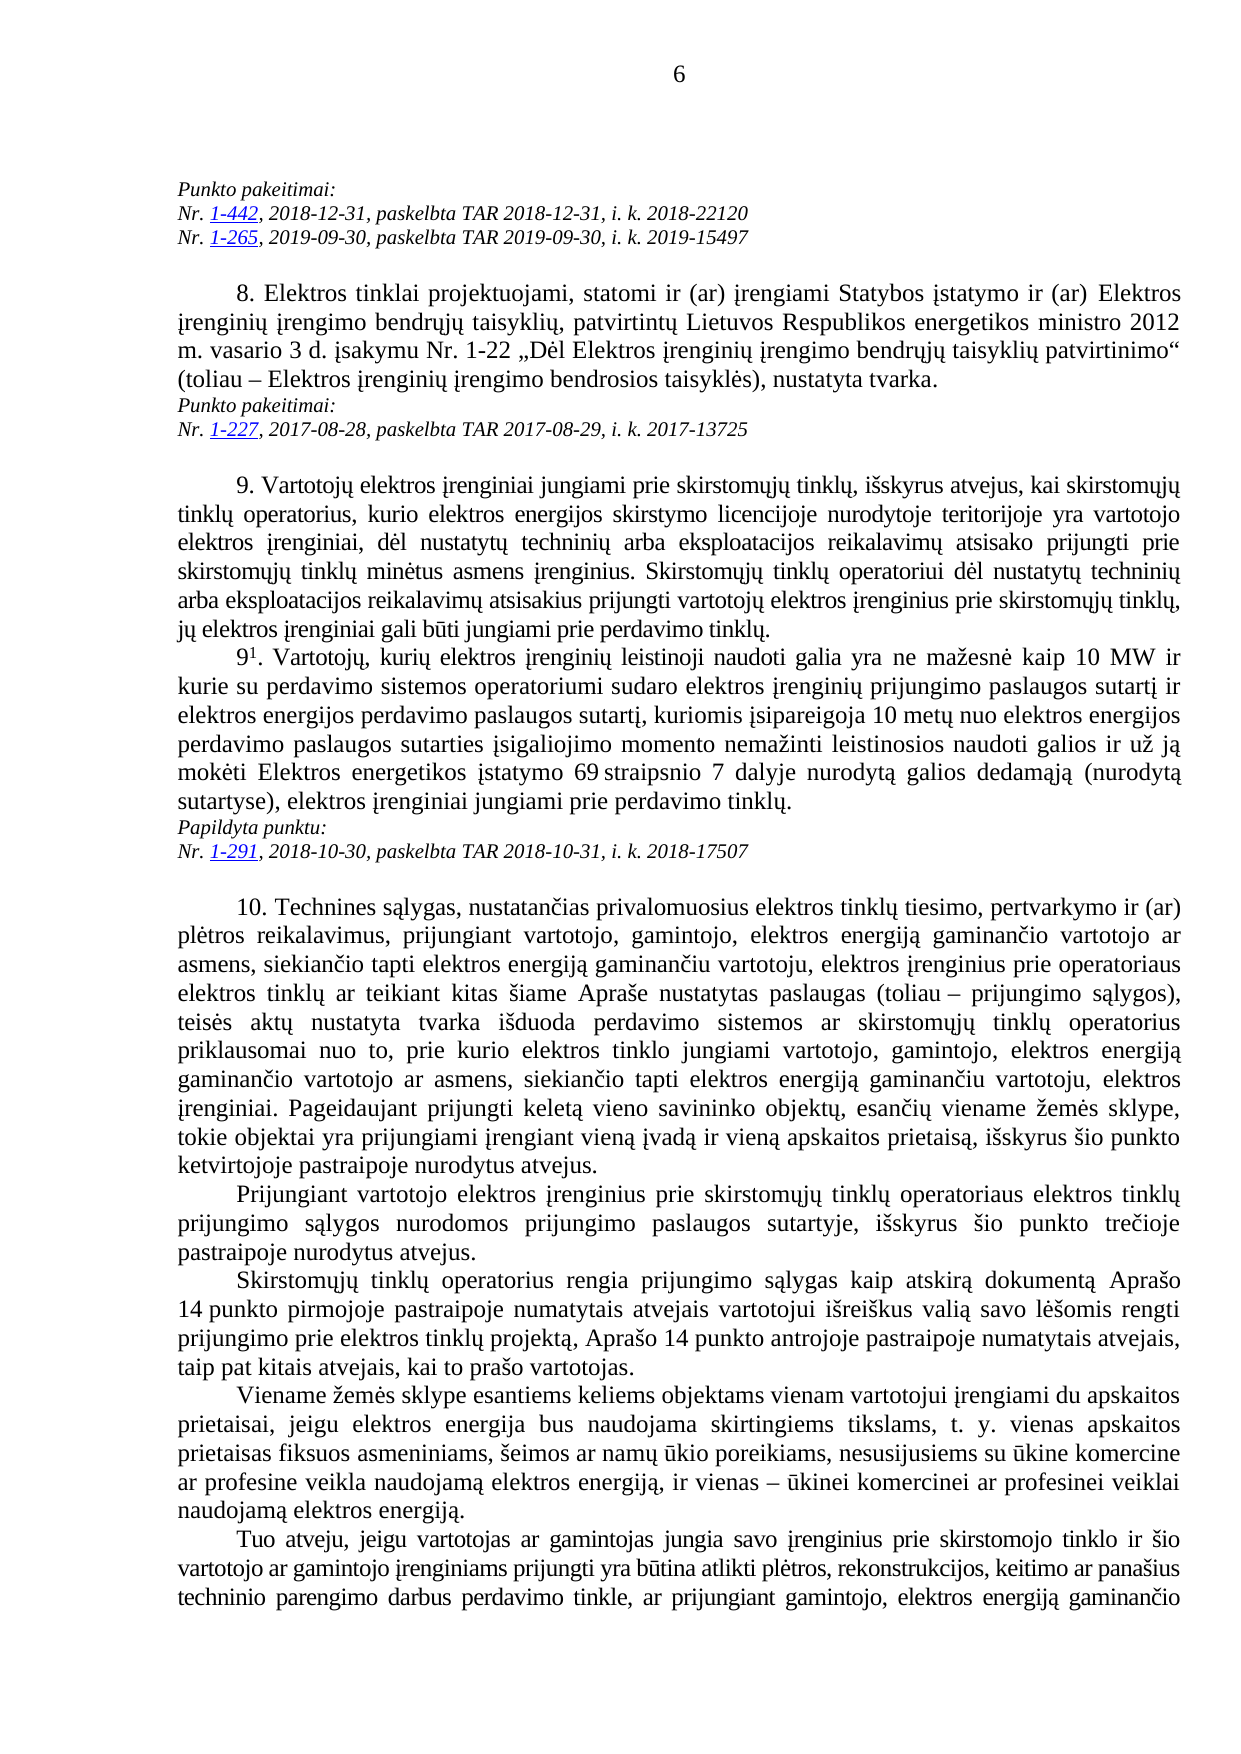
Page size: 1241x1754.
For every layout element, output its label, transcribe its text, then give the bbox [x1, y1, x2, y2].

text Nr. 1-442, 2018-12-31, paskelbta TAR 2018-12-31, i. k. 2018-22120 [177, 201, 1181, 225]
text 9. Vartotojų elektros įrenginiai jungiami prie skirstomųjų tinklų, išskyrus atvejus, kai skirstomųjų tinklų operatorius, kurio elektros energijos skirstymo licencijoje nurodytoje teritorijoje yra vartotojo elektros įrenginiai, dėl nustatytų techninių arba eksploatacijos reikalavimų atsisako prijungti prie skirstomųjų tinklų minėtus asmens įrenginius. Skirstomųjų tinklų operatoriui dėl nustatytų techninių arba eksploatacijos reikalavimų atsisakius prijungti vartotojų elektros įrenginius prie skirstomųjų tinklų, jų elektros įrenginiai gali būti jungiami prie perdavimo tinklų. [177, 470, 1181, 642]
text Punkto pakeitimai: [177, 393, 1181, 417]
text Viename žemės sklype esantiems keliems objektams vienam vartotojui įrengiami du apskaitos prietaisai, jeigu elektros energija bus naudojama skirtingiems tikslams, t. y. vienas apskaitos prietaisas fiksuos asmeniniams, šeimos ar namų ūkio poreikiams, nesusijusiems su ūkine komercine ar profesine veikla naudojamą elektros energiją, ir vienas – ūkinei komercinei ar profesinei veiklai naudojamą elektros energiją. [177, 1381, 1181, 1524]
text Nr. 1-291, 2018-10-30, paskelbta TAR 2018-10-31, i. k. 2018-17507 [177, 839, 1181, 863]
text 91. Vartotojų, kurių elektros įrenginių leistinoji naudoti galia yra ne mažesnė kaip 10 MW ir kurie su perdavimo sistemos operatoriumi sudaro elektros įrenginių prijungimo paslaugos sutartį ir elektros energijos perdavimo paslaugos sutartį, kuriomis įsipareigoja 10 metų nuo elektros energijos perdavimo paslaugos sutarties įsigaliojimo momento nemažinti leistinosios naudoti galios ir už ją mokėti Elektros energetikos įstatymo 69 straipsnio 7 dalyje nurodytą galios dedamąją (nurodytą sutartyse), elektros įrenginiai jungiami prie perdavimo tinklų. [177, 642, 1181, 815]
text Nr. 1-227, 2017-08-28, paskelbta TAR 2017-08-29, i. k. 2017-13725 [177, 417, 1181, 441]
text Tuo atveju, jeigu vartotojas ar gamintojas jungia savo įrenginius prie skirstomojo tinklo ir šio vartotojo ar gamintojo įrenginiams prijungti yra būtina atlikti plėtros, rekonstrukcijos, keitimo ar panašius techninio parengimo darbus perdavimo tinkle, ar prijungiant gamintojo, elektros energiją gaminančio [177, 1524, 1181, 1611]
text Punkto pakeitimai: [177, 177, 1181, 201]
text 8. Elektros tinklai projektuojami, statomi ir (ar) įrengiami Statybos įstatymo ir (ar) Elektros įrenginių įrengimo bendrųjų taisyklių, patvirtintų Lietuvos Respublikos energetikos ministro 2012 m. vasario 3 d. įsakymu Nr. 1-22 „Dėl Elektros įrenginių įrengimo bendrųjų taisyklių patvirtinimo“ (toliau – Elektros įrenginių įrengimo bendrosios taisyklės), nustatyta tvarka. [177, 278, 1181, 393]
text Nr. 1-265, 2019-09-30, paskelbta TAR 2019-09-30, i. k. 2019-15497 [177, 225, 1181, 249]
text Skirstomųjų tinklų operatorius rengia prijungimo sąlygas kaip atskirą dokumentą Aprašo 14 punkto pirmojoje pastraipoje numatytais atvejais vartotojui išreiškus valią savo lėšomis rengti prijungimo prie elektros tinklų projektą, Aprašo 14 punkto antrojoje pastraipoje numatytais atvejais, taip pat kitais atvejais, kai to prašo vartotojas. [177, 1266, 1181, 1381]
text 10. Technines sąlygas, nustatančias privalomuosius elektros tinklų tiesimo, pertvarkymo ir (ar) plėtros reikalavimus, prijungiant vartotojo, gamintojo, elektros energiją gaminančio vartotojo ar asmens, siekiančio tapti elektros energiją gaminančiu vartotoju, elektros įrenginius prie operatoriaus elektros tinklų ar teikiant kitas šiame Apraše nustatytas paslaugas (toliau – prijungimo sąlygos), teisės aktų nustatyta tvarka išduoda perdavimo sistemos ar skirstomųjų tinklų operatorius priklausomai nuo to, prie kurio elektros tinklo jungiami vartotojo, gamintojo, elektros energiją gaminančio vartotojo ar asmens, siekiančio tapti elektros energiją gaminančiu vartotoju, elektros įrenginiai. Pageidaujant prijungti keletą vieno savininko objektų, esančių viename žemės sklype, tokie objektai yra prijungiami įrengiant vieną įvadą ir vieną apskaitos prietaisą, išskyrus šio punkto ketvirtojoje pastraipoje nurodytus atvejus. [177, 892, 1181, 1179]
text Prijungiant vartotojo elektros įrenginius prie skirstomųjų tinklų operatoriaus elektros tinklų prijungimo sąlygos nurodomos prijungimo paslaugos sutartyje, išskyrus šio punkto trečioje pastraipoje nurodytus atvejus. [177, 1179, 1181, 1266]
text Papildyta punktu: [177, 815, 1181, 839]
